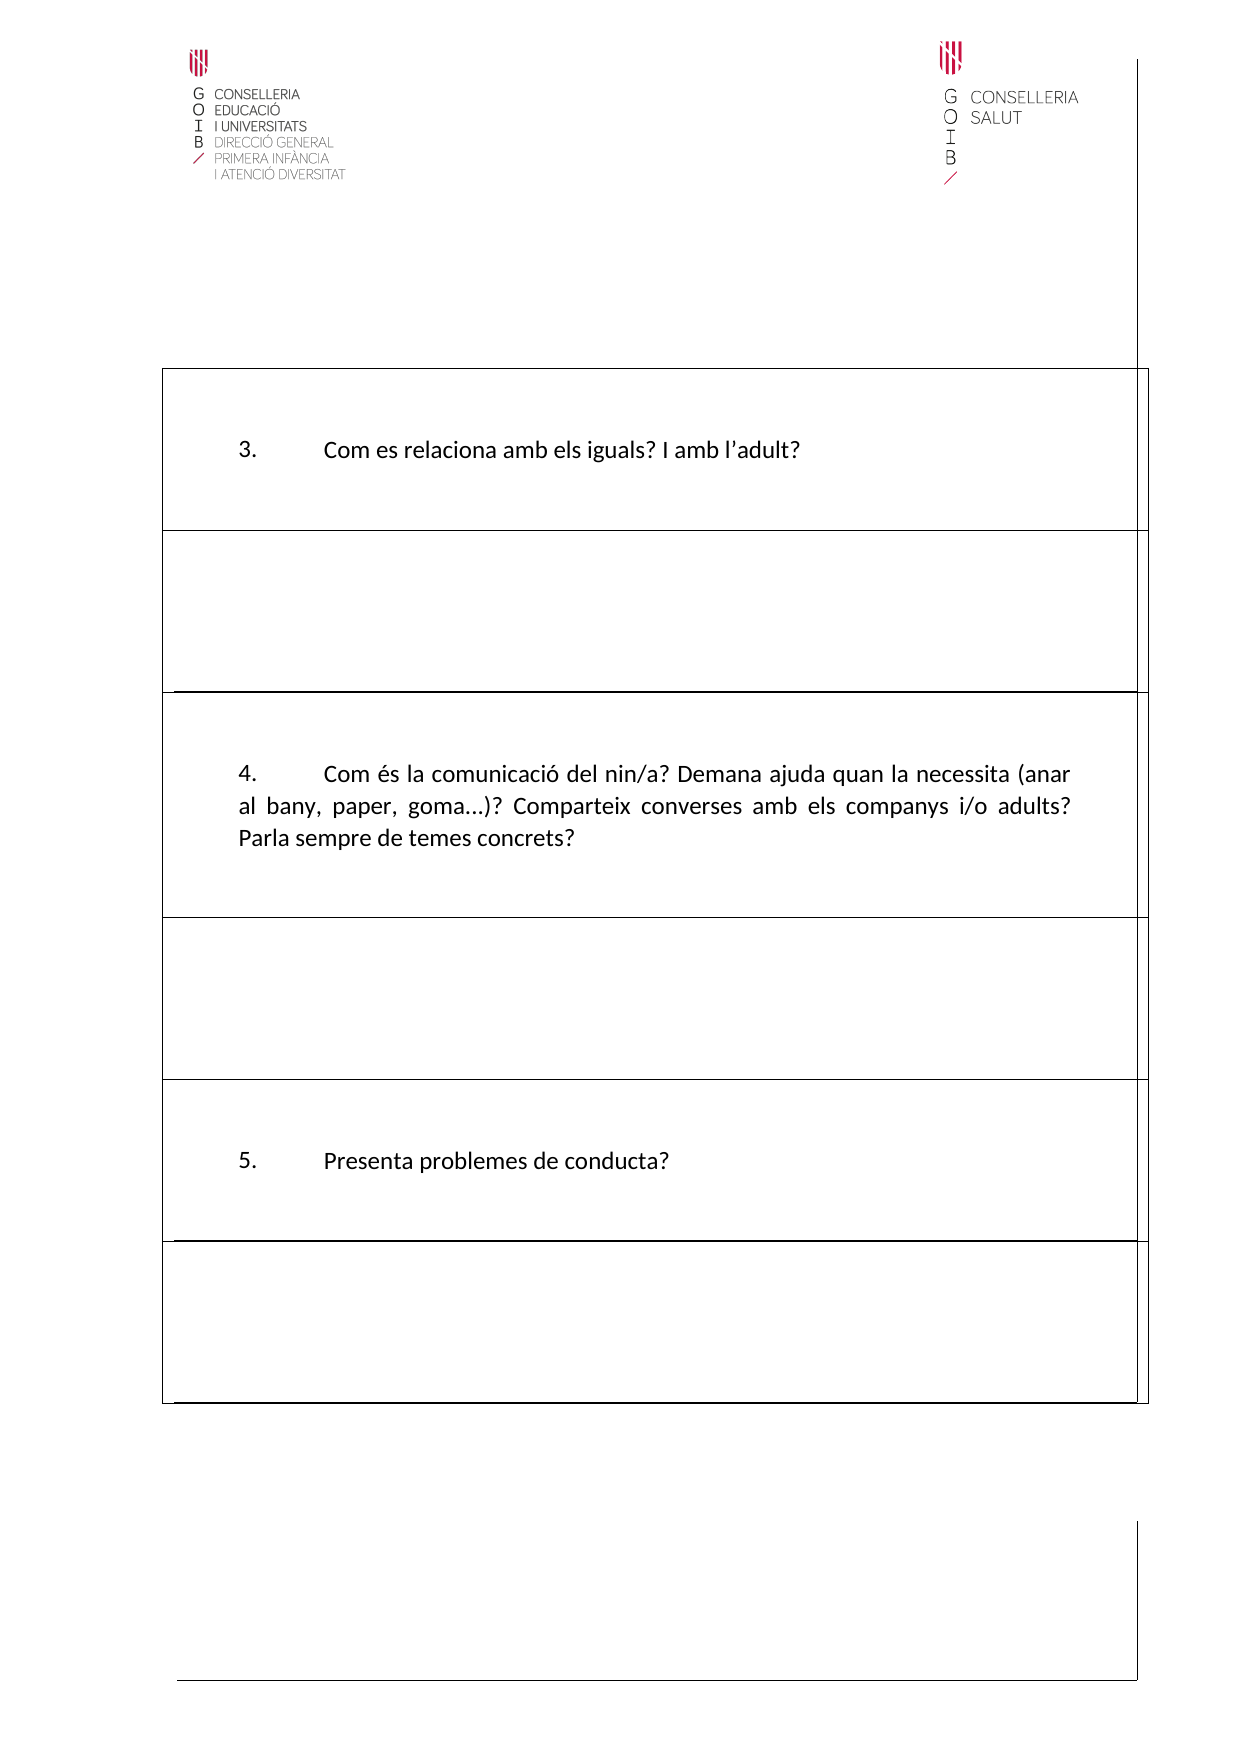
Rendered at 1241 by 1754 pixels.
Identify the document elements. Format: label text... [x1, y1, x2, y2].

table_cell Presenta problemes de conducta? [163, 1080, 1137, 1241]
table_cell [1138, 369, 1148, 530]
table_cell [1138, 1080, 1148, 1241]
table_cell Com és la comunicació del nin/a? Demana ajuda quan la necessita (anar al bany, paper, goma...)? Comparteix converses amb els companys i/o adults? Parla sempre de temes concrets? [163, 693, 1137, 917]
table_cell [1138, 531, 1148, 692]
table_cell [163, 918, 1137, 1079]
table_cell Com es relaciona amb els iguals? I amb l’adult? [163, 369, 1137, 530]
table_cell [163, 1242, 1137, 1402]
picture [177, 42, 372, 192]
table_cell [1138, 918, 1148, 1079]
picture [963, 55, 1097, 196]
table_cell [1138, 1242, 1148, 1402]
table_cell [163, 531, 1137, 692]
